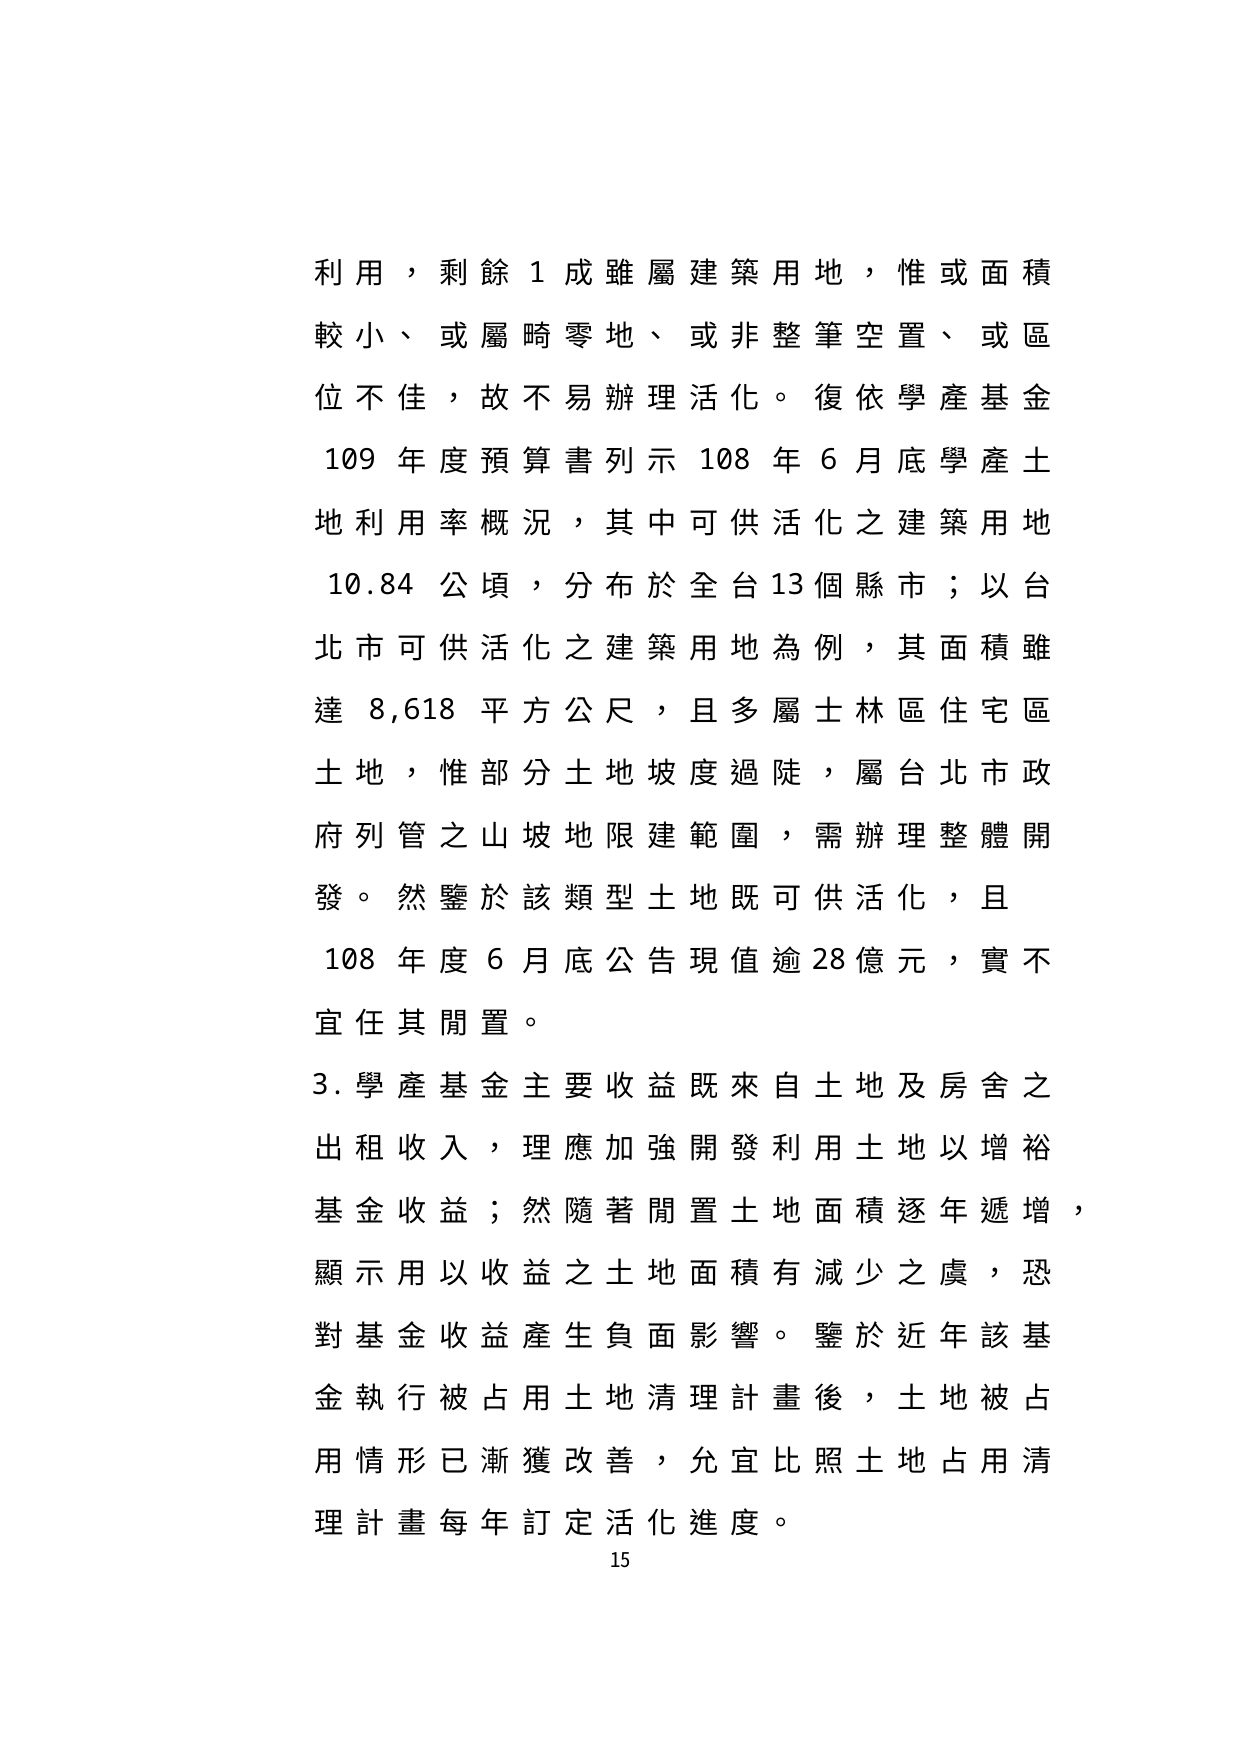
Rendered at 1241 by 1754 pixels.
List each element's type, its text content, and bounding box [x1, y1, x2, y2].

text 3.學產基金主要收益既來自土地及房舍之出租收入，理應加強開發利用土地以增裕基金收益；然隨著閒置土地面積逐年遞增，顯示用以收益之土地面積有減少之虞，恐對基金收益產生負面影響。鑒於近年該基金執行被占用土地清理計畫後，土地被占用情形已漸獲改善，允宜比照土地占用清理計畫每年訂定活化進度。 [271, 1042, 1058, 1542]
text 利用，剩餘1成雖屬建築用地，惟或面積較小、或屬畸零地、或非整筆空置、或區位不佳，故不易辦理活化。復依學產基金109年度預算書列示108年6月底學產土地利用率概況，其中可供活化之建築用地10.84公頃，分布於全台13個縣市；以台北市可供活化之建築用地為例，其面積雖達8,618平方公尺，且多屬士林區住宅區土地，惟部分土地坡度過陡，屬台北市政府列管之山坡地限建範圍，需辦理整體開發。然鑒於該類型土地既可供活化，且108年度6月底公告現值逾28億元，實不宜任其閒置。 [271, 229, 1058, 1042]
